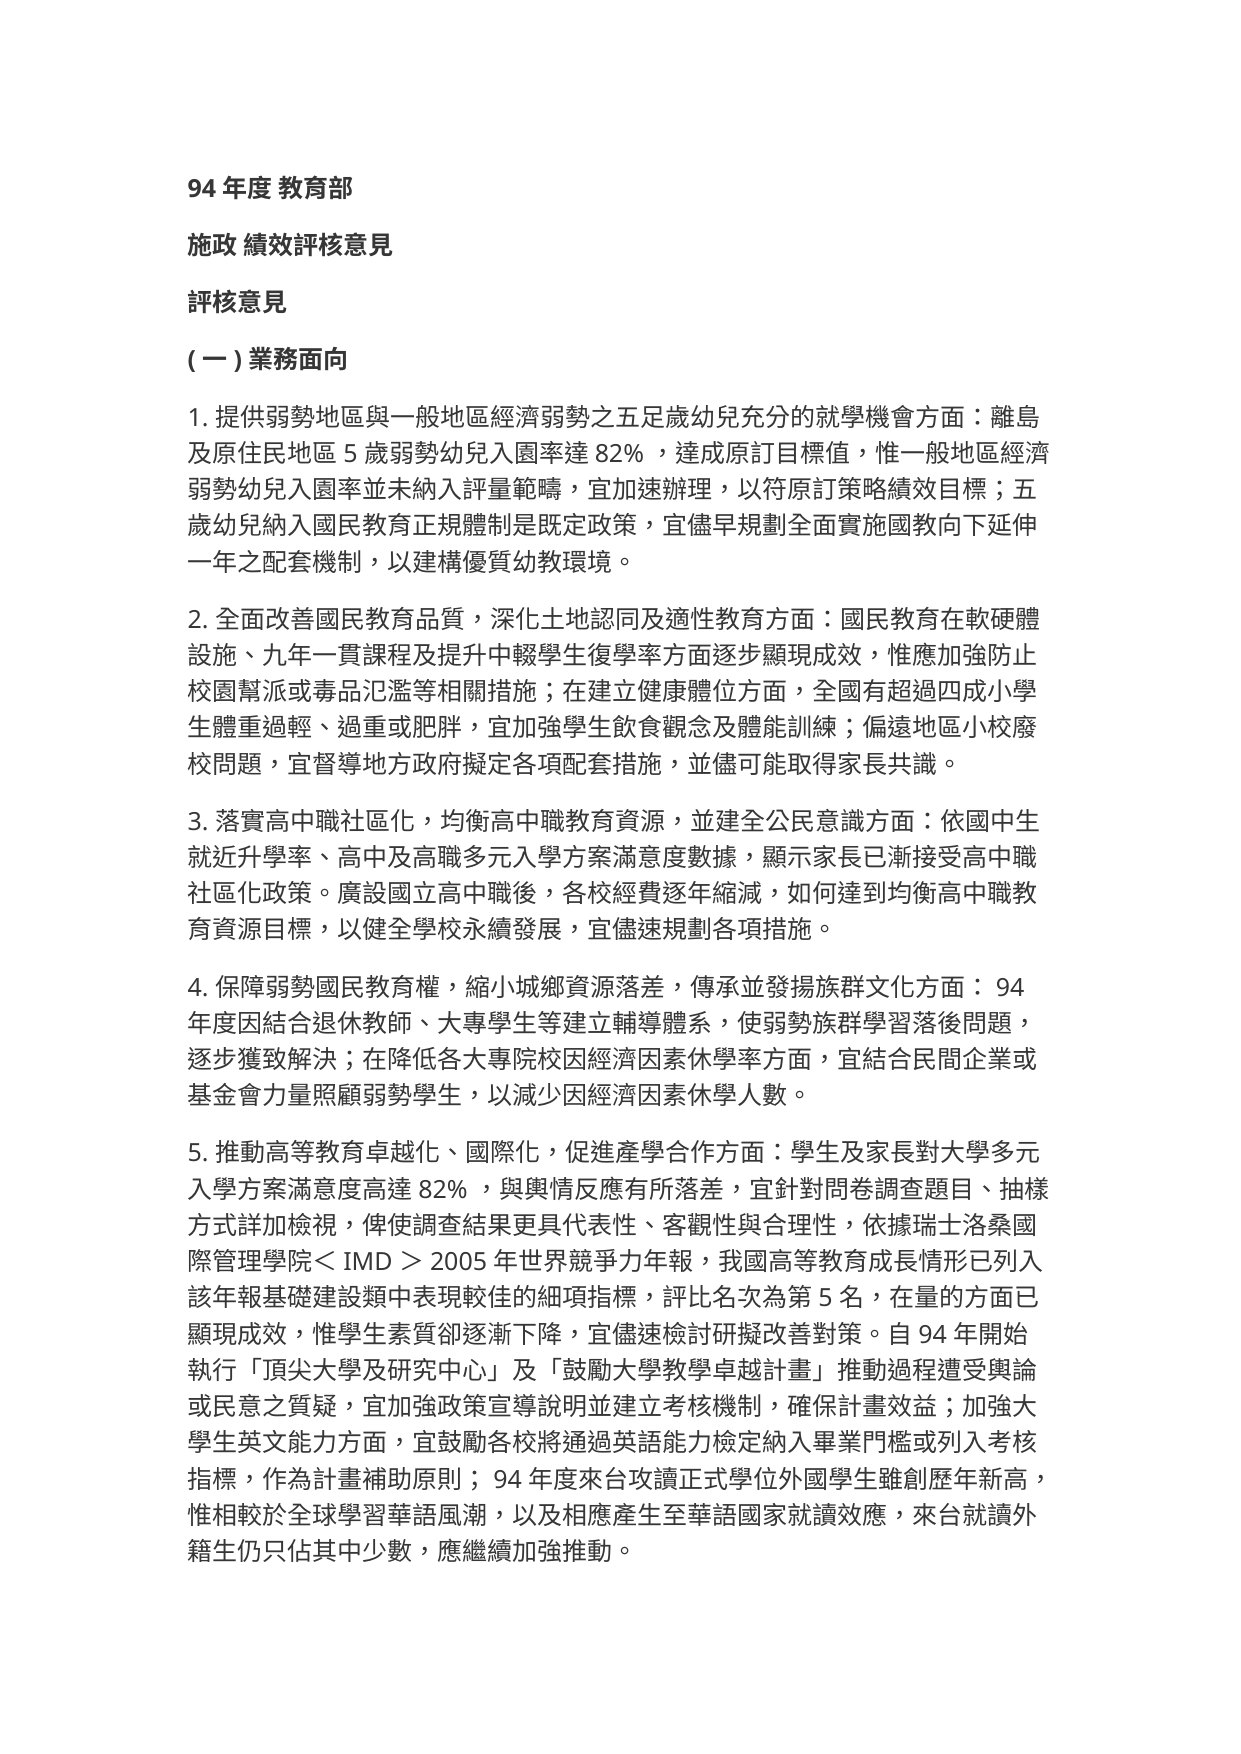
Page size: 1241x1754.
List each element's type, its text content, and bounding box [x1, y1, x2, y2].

text 3. 落實高中職社區化，均衡高中職教育資源，並建全公民意識方面：依國中生就近升學率、高中及高職多元入學方案滿意度數據，顯示家長已漸接受高中職社區化政策。廣設國立高中職後，各校經費逐年縮減，如何達到均衡高中職教育資源目標，以健全學校永續發展，宜儘速規劃各項措施。 [187, 801, 1053, 946]
text 評核意見 [187, 283, 1053, 319]
text 4. 保障弱勢國民教育權，縮小城鄉資源落差，傳承並發揚族群文化方面： 94 年度因結合退休教師、大專學生等建立輔導體系，使弱勢族群學習落後問題，逐步獲致解決；在降低各大專院校因經濟因素休學率方面，宜結合民間企業或基金會力量照顧弱勢學生，以減少因經濟因素休學人數。 [187, 967, 1053, 1112]
text 94 年度 教育部 [187, 169, 1053, 205]
text 2. 全面改善國民教育品質，深化土地認同及適性教育方面：國民教育在軟硬體設施、九年一貫課程及提升中輟學生復學率方面逐步顯現成效，惟應加強防止校園幫派或毒品氾濫等相關措施；在建立健康體位方面，全國有超過四成小學生體重過輕、過重或肥胖，宜加強學生飲食觀念及體能訓練；偏遠地區小校廢校問題，宜督導地方政府擬定各項配套措施，並儘可能取得家長共識。 [187, 599, 1053, 780]
text 5. 推動高等教育卓越化、國際化，促進產學合作方面：學生及家長對大學多元入學方案滿意度高達 82% ，與輿情反應有所落差，宜針對問卷調查題目、抽樣方式詳加檢視，俾使調查結果更具代表性、客觀性與合理性，依據瑞士洛桑國際管理學院＜ IMD ＞ 2005 年世界競爭力年報，我國高等教育成長情形已列入該年報基礎建設類中表現較佳的細項指標，評比名次為第 5 名，在量的方面已顯現成效，惟學生素質卻逐漸下降，宜儘速檢討研擬改善對策。自 94 年開始執行「頂尖大學及研究中心」及「鼓勵大學教學卓越計畫」推動過程遭受輿論或民意之質疑，宜加強政策宣導說明並建立考核機制，確保計畫效益；加強大學生英文能力方面，宜鼓勵各校將通過英語能力檢定納入畢業門檻或列入考核指標，作為計畫補助原則； 94 年度來台攻讀正式學位外國學生雖創歷年新高，惟相較於全球學習華語風潮，以及相應產生至華語國家就讀效應，來台就讀外籍生仍只佔其中少數，應繼續加強推動。 [187, 1133, 1053, 1568]
text 施政 績效評核意見 [187, 226, 1053, 262]
text 1. 提供弱勢地區與一般地區經濟弱勢之五足歲幼兒充分的就學機會方面：離島及原住民地區 5 歲弱勢幼兒入園率達 82% ，達成原訂目標值，惟一般地區經濟弱勢幼兒入園率並未納入評量範疇，宜加速辦理，以符原訂策略績效目標；五歲幼兒納入國民教育正規體制是既定政策，宜儘早規劃全面實施國教向下延伸一年之配套機制，以建構優質幼教環境。 [187, 397, 1053, 578]
text ( 一 ) 業務面向 [187, 340, 1053, 376]
